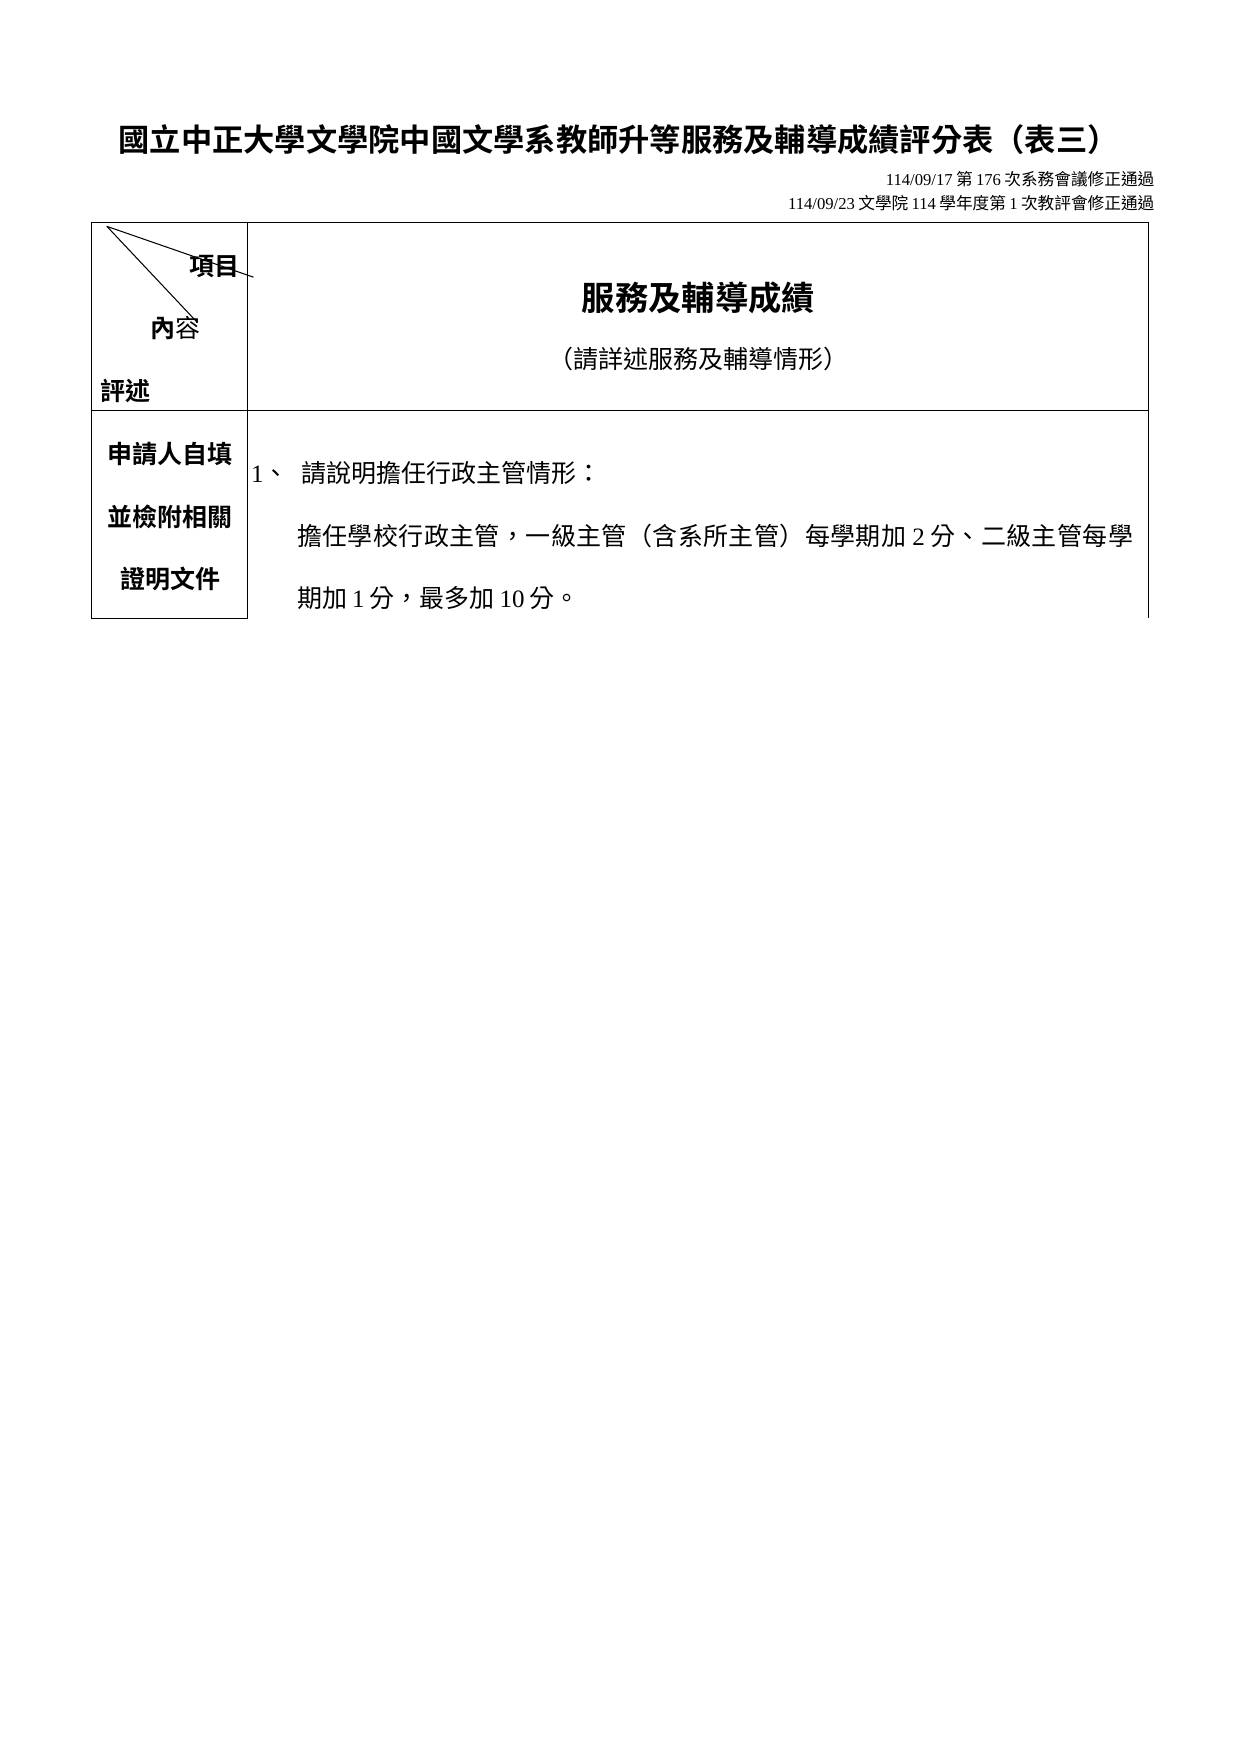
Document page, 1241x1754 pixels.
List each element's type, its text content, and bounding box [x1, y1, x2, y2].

text 114/09/23文學院114學年度第1次教評會修正通過 [89, 190, 1154, 214]
table_cell 請說明擔任行政主管情形： 擔任學校行政主管，一級主管（含系所主管）每學期加2分、二級主管每學期加1分，最多加10分。 [248, 411, 1148, 617]
table_header 項目 內容 評述 [92, 223, 247, 410]
table_header 服務及輔導成績 （請詳述服務及輔導情形） [248, 223, 1148, 410]
text 國立中正大學文學院中國文學系教師升等服務及輔導成績評分表（表三） [14, 96, 1223, 158]
table_cell 申請人自填 並檢附相關 證明文件 [92, 411, 247, 617]
text 114/09/17第176次系務會議修正通過 [89, 166, 1154, 190]
